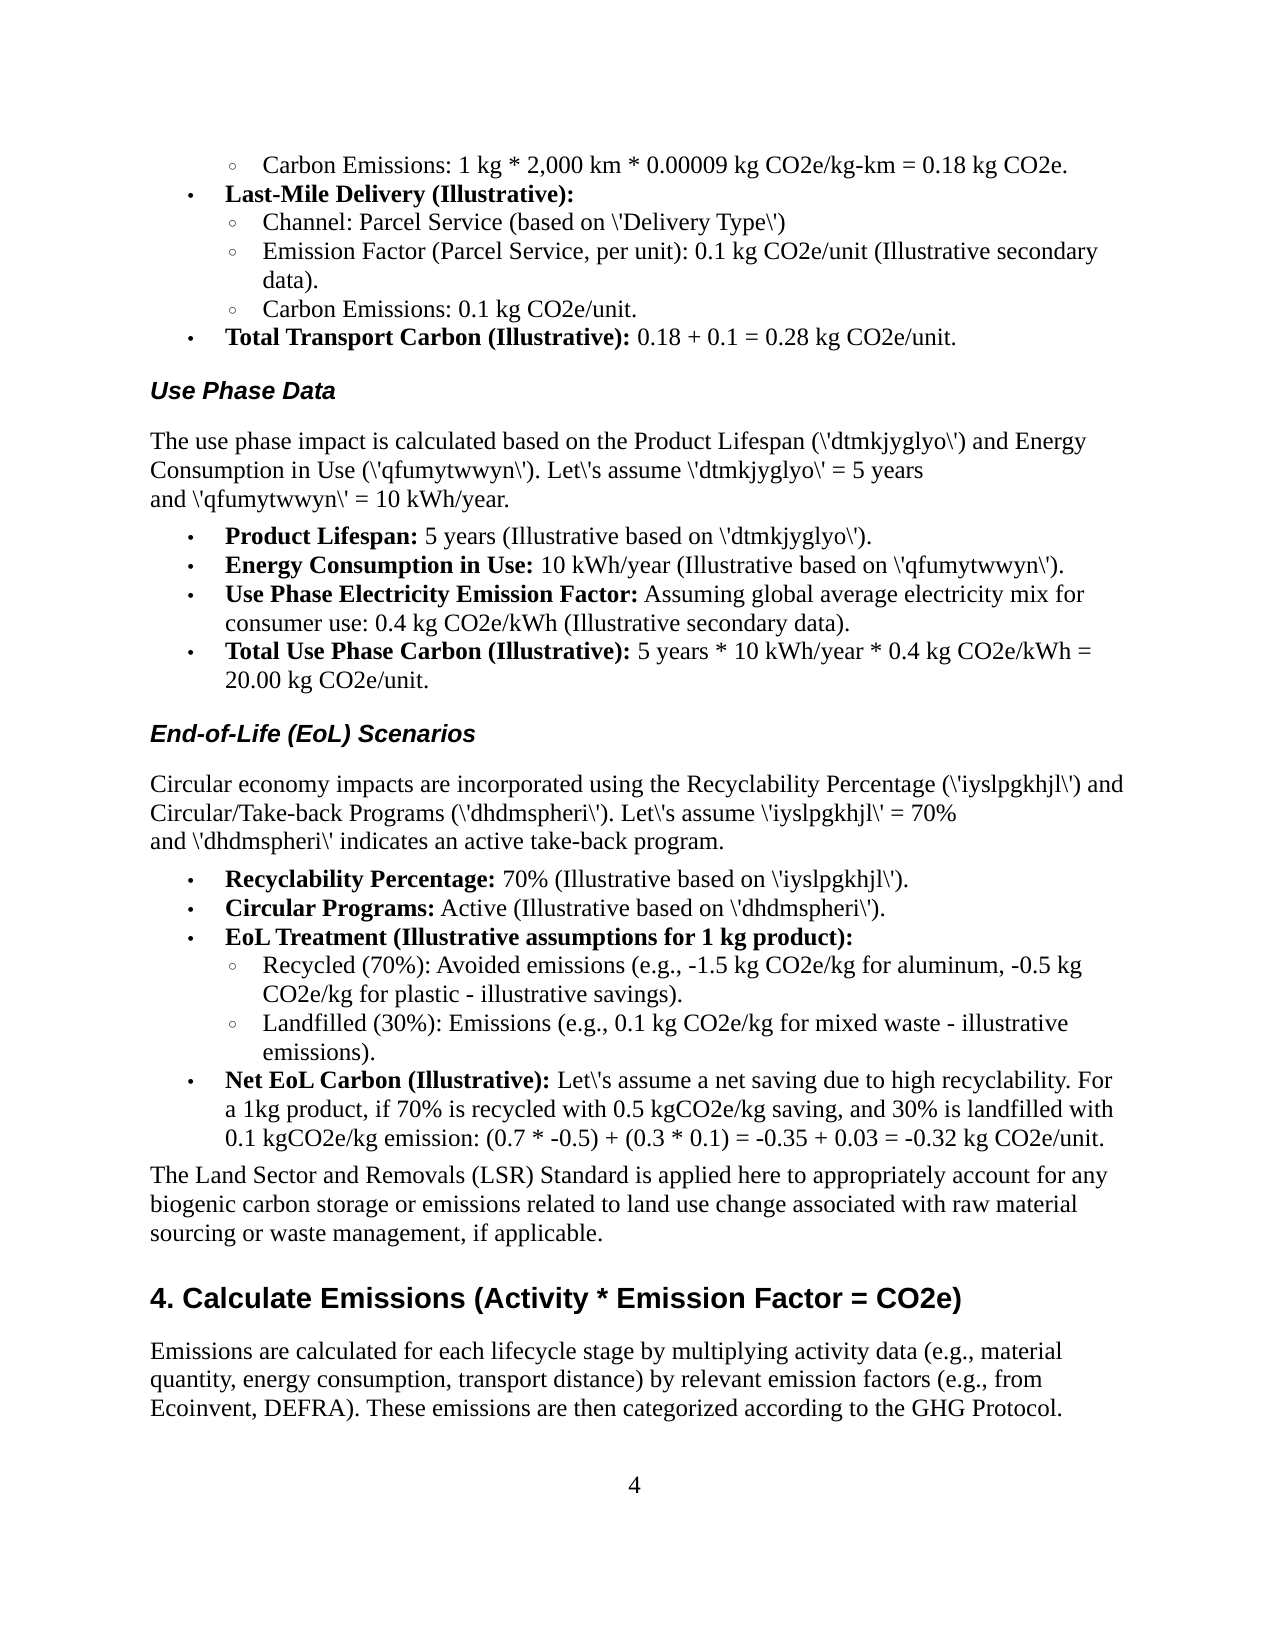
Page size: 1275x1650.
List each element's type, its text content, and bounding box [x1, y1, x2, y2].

text Emissions are calculated for each lifecycle stage by multiplying activity data (e.g., material quantity, energy consumption, transport distance) by relevant emission factors (e.g., from Ecoinvent, DEFRA). These emissions are then categorized according to the GHG Protocol. [150, 1336, 1125, 1422]
list Net EoL Carbon (Illustrative): Let\'s assume a net saving due to high recyclability. For a 1kg product, if 70% is recycled with 0.5 kgCO2e/kg saving, and 30% is landfilled with 0.1 kgCO2e/kg emission: (0.7 * -0.5) + (0.3 * 0.1) = -0.35 + 0.03 = -0.32 kg CO2e/unit. [187, 1065, 1125, 1152]
list Total Use Phase Carbon (Illustrative): 5 years * 10 kWh/year * 0.4 kg CO2e/kWh = 20.00 kg CO2e/unit. [187, 636, 1125, 694]
list Product Lifespan: 5 years (Illustrative based on \'dtmkjyglyo\'). [187, 521, 1125, 550]
list Carbon Emissions: 1 kg * 2,000 km * 0.00009 kg CO2e/kg-km = 0.18 kg CO2e. [225, 150, 1125, 179]
text Circular economy impacts are incorporated using the Recyclability Percentage (\'iyslpgkhjl\') and Circular/Take-back Programs (\'dhdmspheri\'). Let\'s assume \'iyslpgkhjl\' = 70% and \'dhdmspheri\' indicates an active take-back program. [150, 769, 1125, 855]
subtitle 4. Calculate Emissions (Activity * Emission Factor = CO2e) [150, 1281, 1125, 1314]
list Circular Programs: Active (Illustrative based on \'dhdmspheri\'). [187, 893, 1125, 922]
list Last-Mile Delivery (Illustrative): [187, 179, 1125, 207]
list Channel: Parcel Service (based on \'Delivery Type\') [225, 207, 1125, 236]
subtitle Use Phase Data [150, 376, 1125, 405]
list Use Phase Electricity Emission Factor: Assuming global average electricity mix for consumer use: 0.4 kg CO2e/kWh (Illustrative secondary data). [187, 579, 1125, 636]
list EoL Treatment (Illustrative assumptions for 1 kg product): [187, 922, 1125, 950]
list Emission Factor (Parcel Service, per unit): 0.1 kg CO2e/unit (Illustrative secondary data). [225, 236, 1125, 294]
list Recycled (70%): Avoided emissions (e.g., -1.5 kg CO2e/kg for aluminum, -0.5 kg CO2e/kg for plastic - illustrative savings). [225, 950, 1125, 1008]
subtitle End-of-Life (EoL) Scenarios [150, 719, 1125, 747]
text The use phase impact is calculated based on the Product Lifespan (\'dtmkjyglyo\') and Energy Consumption in Use (\'qfumytwwyn\'). Let\'s assume \'dtmkjyglyo\' = 5 years and \'qfumytwwyn\' = 10 kWh/year. [150, 426, 1125, 512]
list Total Transport Carbon (Illustrative): 0.18 + 0.1 = 0.28 kg CO2e/unit. [187, 322, 1125, 351]
text The Land Sector and Removals (LSR) Standard is applied here to appropriately account for any biogenic carbon storage or emissions related to land use change associated with raw material sourcing or waste management, if applicable. [150, 1161, 1125, 1247]
list Landfilled (30%): Emissions (e.g., 0.1 kg CO2e/kg for mixed waste - illustrative emissions). [225, 1008, 1125, 1065]
list Carbon Emissions: 0.1 kg CO2e/unit. [225, 294, 1125, 322]
list Energy Consumption in Use: 10 kWh/year (Illustrative based on \'qfumytwwyn\'). [187, 550, 1125, 579]
list Recyclability Percentage: 70% (Illustrative based on \'iyslpgkhjl\'). [187, 864, 1125, 893]
